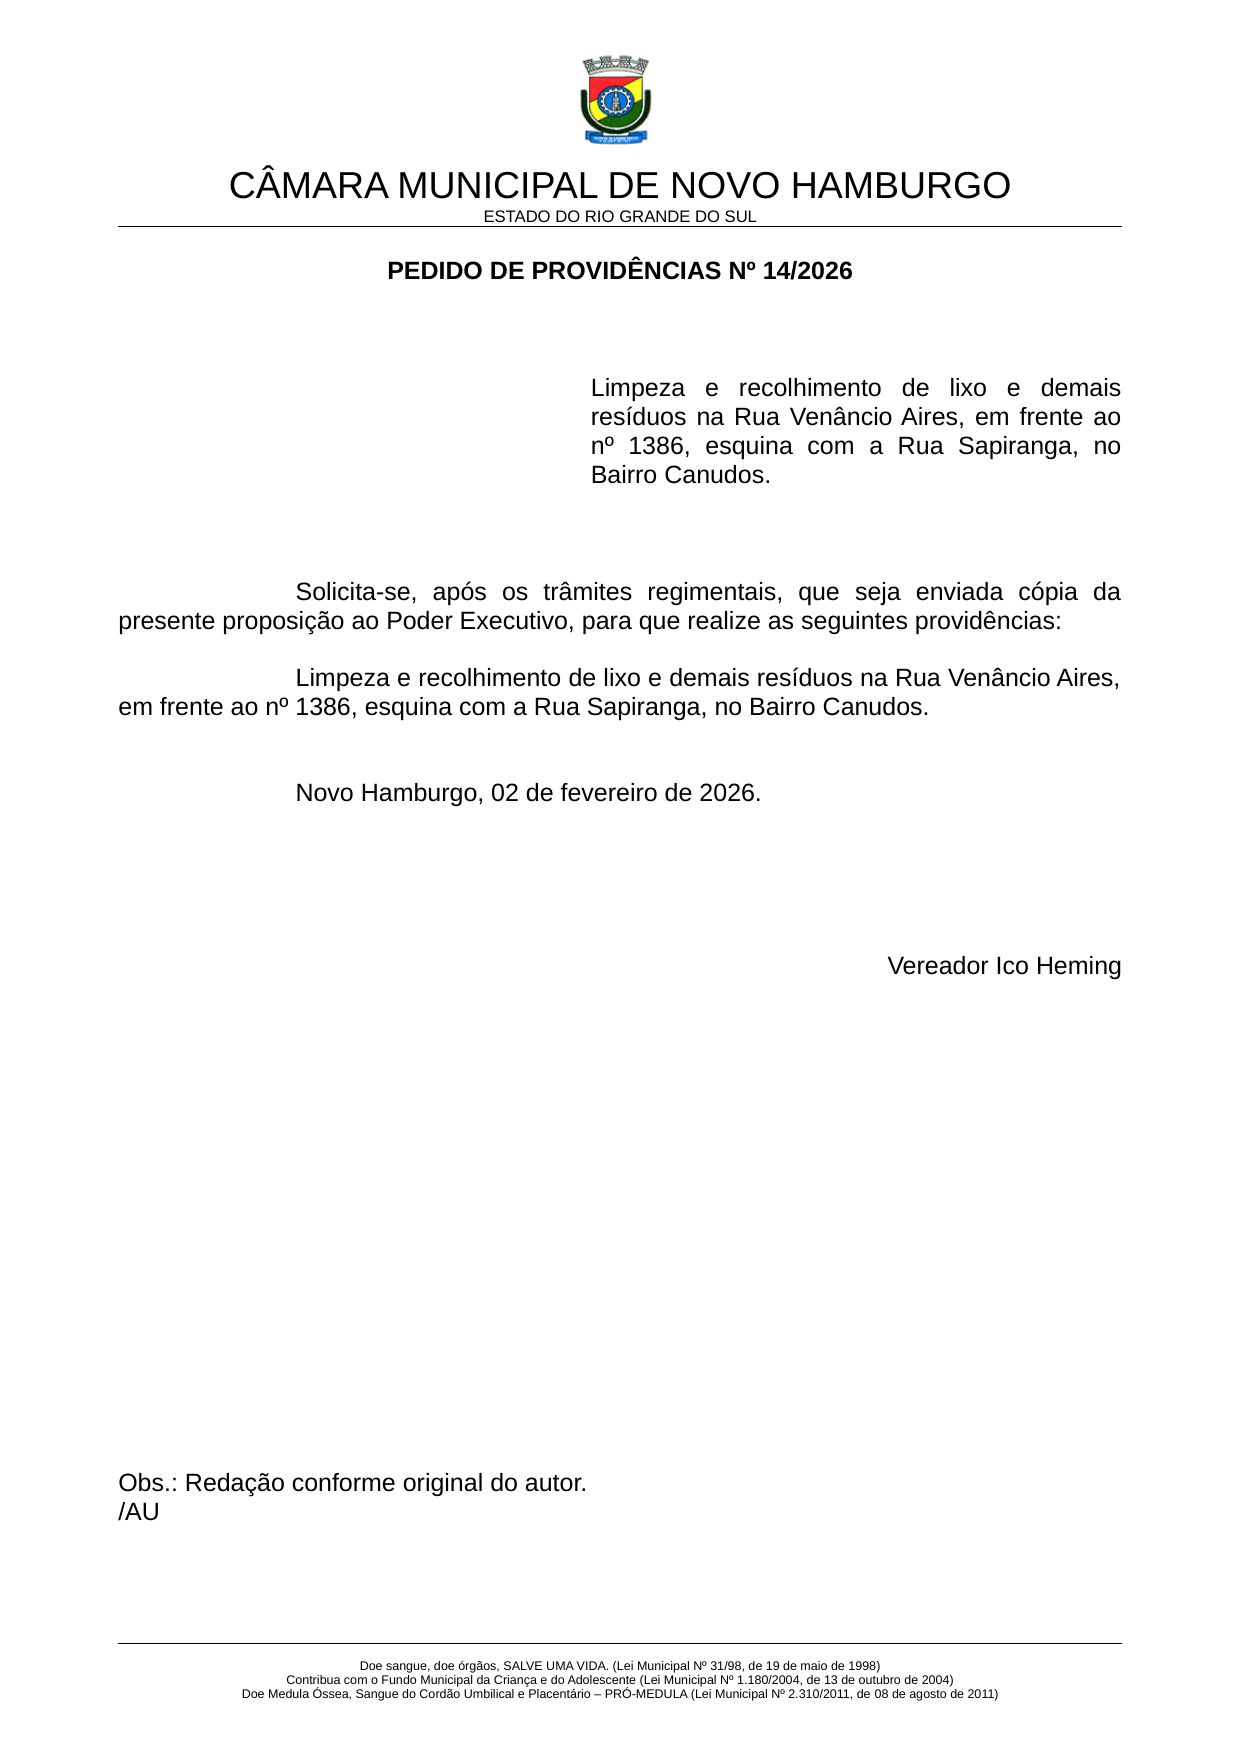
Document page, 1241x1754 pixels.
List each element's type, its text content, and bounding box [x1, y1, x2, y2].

text Novo Hamburgo, 02 de fevereiro de 2026. [118, 778, 1122, 807]
text PEDIDO DE PROVIDÊNCIAS Nº 14/2026 [118, 256, 1122, 285]
picture [574, 48, 655, 149]
text Obs.: Redação conforme original do autor. [118, 1468, 1122, 1497]
text Limpeza e recolhimento de lixo e demais resíduos na Rua Venâncio Aires, em frente ao nº 1386, esquina com a Rua Sapiranga, no Bairro Canudos. [118, 663, 1122, 721]
text Vereador Ico Heming [118, 951, 1122, 979]
text Limpeza e recolhimento de lixo e demais resíduos na Rua Venâncio Aires, em frente ao nº 1386, esquina com a Rua Sapiranga, no Bairro Canudos. [591, 373, 1122, 488]
text Solicita-se, após os trâmites regimentais, que seja enviada cópia da presente proposição ao Poder Executivo, para que realize as seguintes providências: [118, 577, 1122, 634]
text /AU [118, 1497, 1122, 1526]
